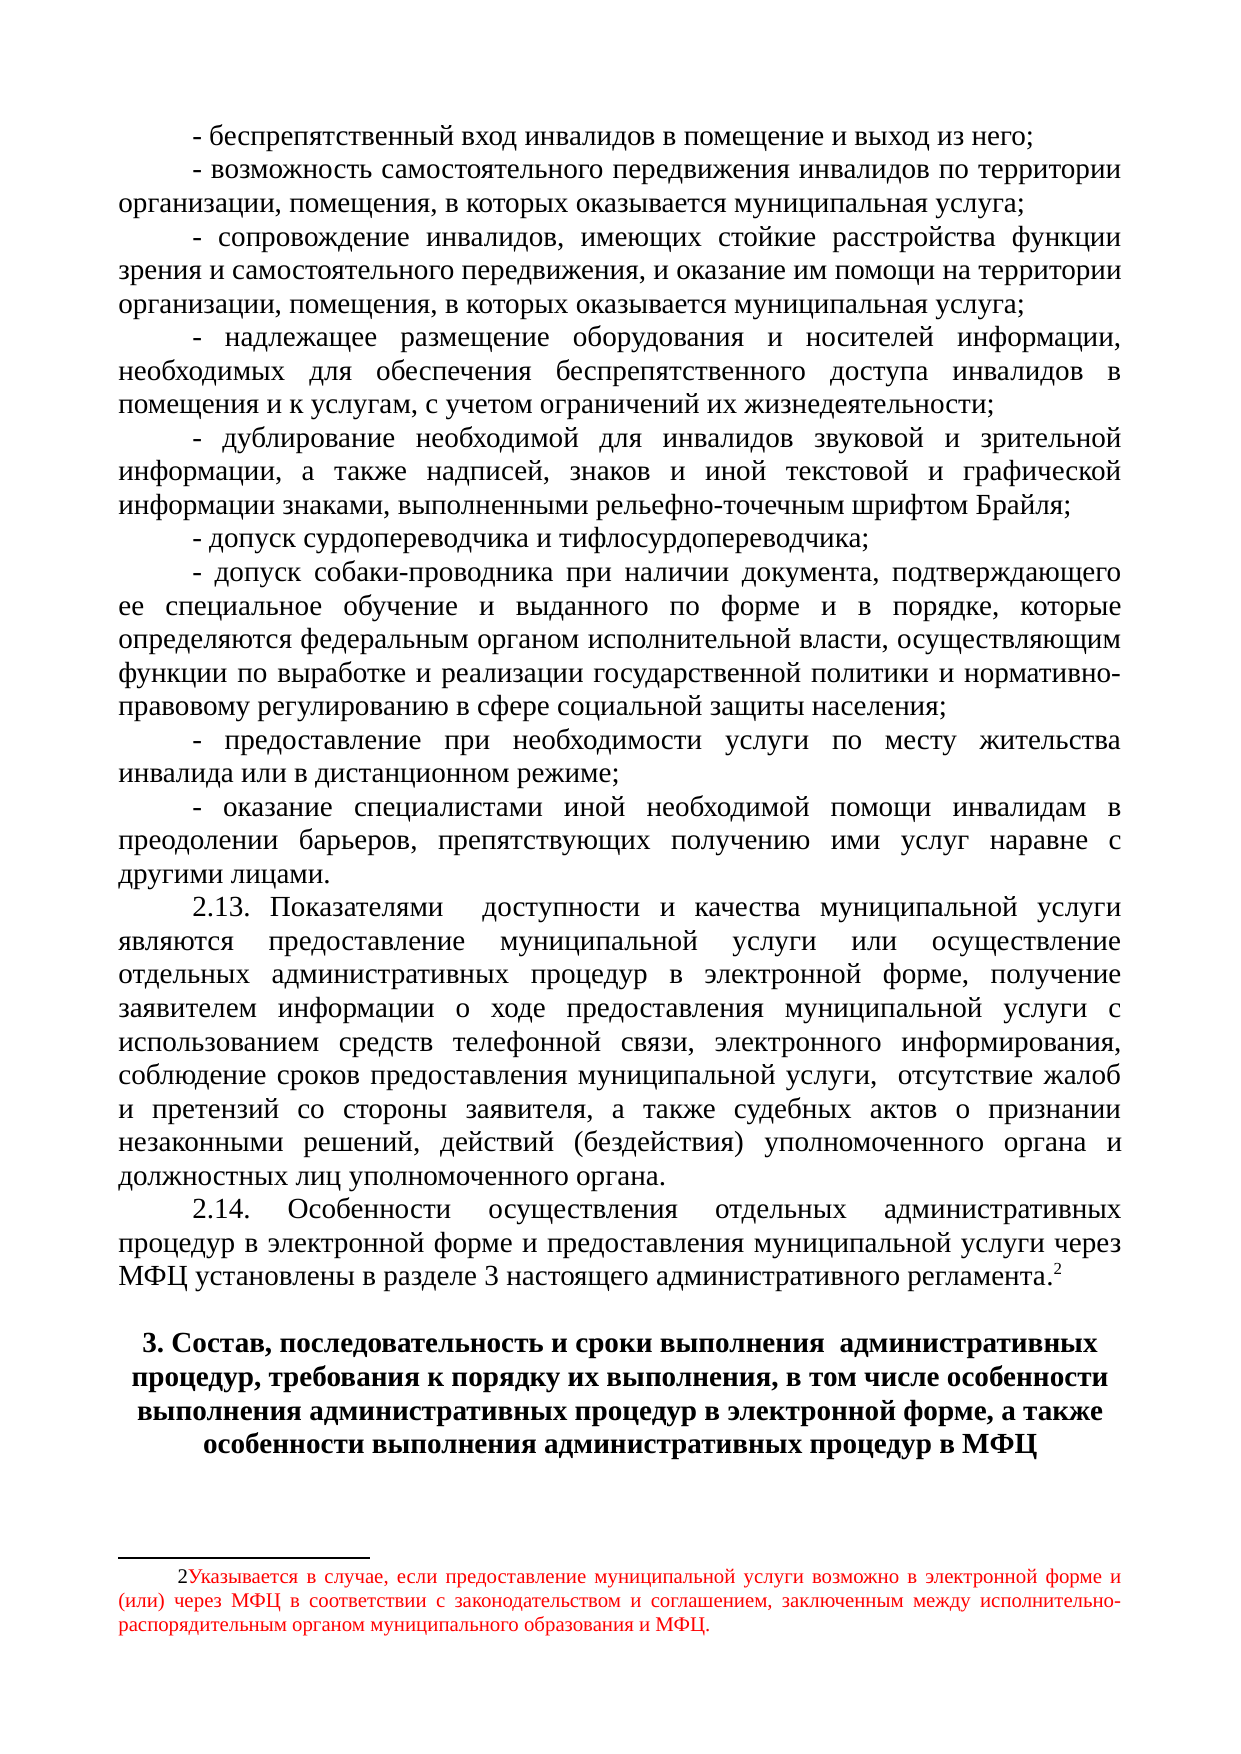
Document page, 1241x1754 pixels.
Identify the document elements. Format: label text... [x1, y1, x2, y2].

text - возможность самостоятельного передвижения инвалидов по территории организации, помещения, в которых оказывается муниципальная услуга; [118, 152, 1122, 219]
text 2.14. Особенности осуществления отдельных административных процедур в электронной форме и предоставления муниципальной услуги через МФЦ установлены в разделе 3 настоящего административного регламента. [118, 1191, 1122, 1292]
text - сопровождение инвалидов, имеющих стойкие расстройства функции зрения и самостоятельного передвижения, и оказание им помощи на территории организации, помещения, в которых оказывается муниципальная услуга; [118, 219, 1122, 319]
text - допуск сурдопереводчика и тифлосурдопереводчика; [118, 521, 1122, 554]
text - надлежащее размещение оборудования и носителей информации, необходимых для обеспечения беспрепятственного доступа инвалидов в помещения и к услугам, с учетом ограничений их жизнедеятельности; [118, 319, 1122, 420]
text - предоставление при необходимости услуги по месту жительства инвалида или в дистанционном режиме; [118, 722, 1122, 789]
text - оказание специалистами иной необходимой помощи инвалидам в преодолении барьеров, препятствующих получению ими услуг наравне с другими лицами. [118, 789, 1122, 889]
text 2.13. Показателями доступности и качества муниципальной услуги являются предоставление муниципальной услуги или осуществление отдельных административных процедур в электронной форме, получение заявителем информации о ходе предоставления муниципальной услуги с использованием средств телефонной связи, электронного информирования, соблюдение сроков предоставления муниципальной услуги, отсутствие жалоб и претензий со стороны заявителя, а также судебных актов о признании незаконными решений, действий (бездействия) уполномоченного органа и должностных лиц уполномоченного органа. [118, 889, 1122, 1191]
text - беспрепятственный вход инвалидов в помещение и выход из него; [118, 118, 1122, 152]
text - допуск собаки-проводника при наличии документа, подтверждающего ее специальное обучение и выданного по форме и в порядке, которые определяются федеральным органом исполнительной власти, осуществляющим функции по выработке и реализации государственной политики и нормативно-правовому регулированию в сфере социальной защиты населения; [118, 554, 1122, 722]
text Указывается в случае, если предоставление муниципальной услуги возможно в электронной форме и (или) через МФЦ в соответствии с законодательством и соглашением, заключенным между исполнительно-распорядительным органом муниципального образования и МФЦ. [118, 1564, 1122, 1636]
subtitle 3. Состав, последовательность и сроки выполнения административных процедур, требования к порядку их выполнения, в том числе особенности выполнения административных процедур в электронной форме, а также особенности выполнения административных процедур в МФЦ [118, 1326, 1122, 1460]
text - дублирование необходимой для инвалидов звуковой и зрительной информации, а также надписей, знаков и иной текстовой и графической информации знаками, выполненными рельефно-точечным шрифтом Брайля; [118, 420, 1122, 521]
